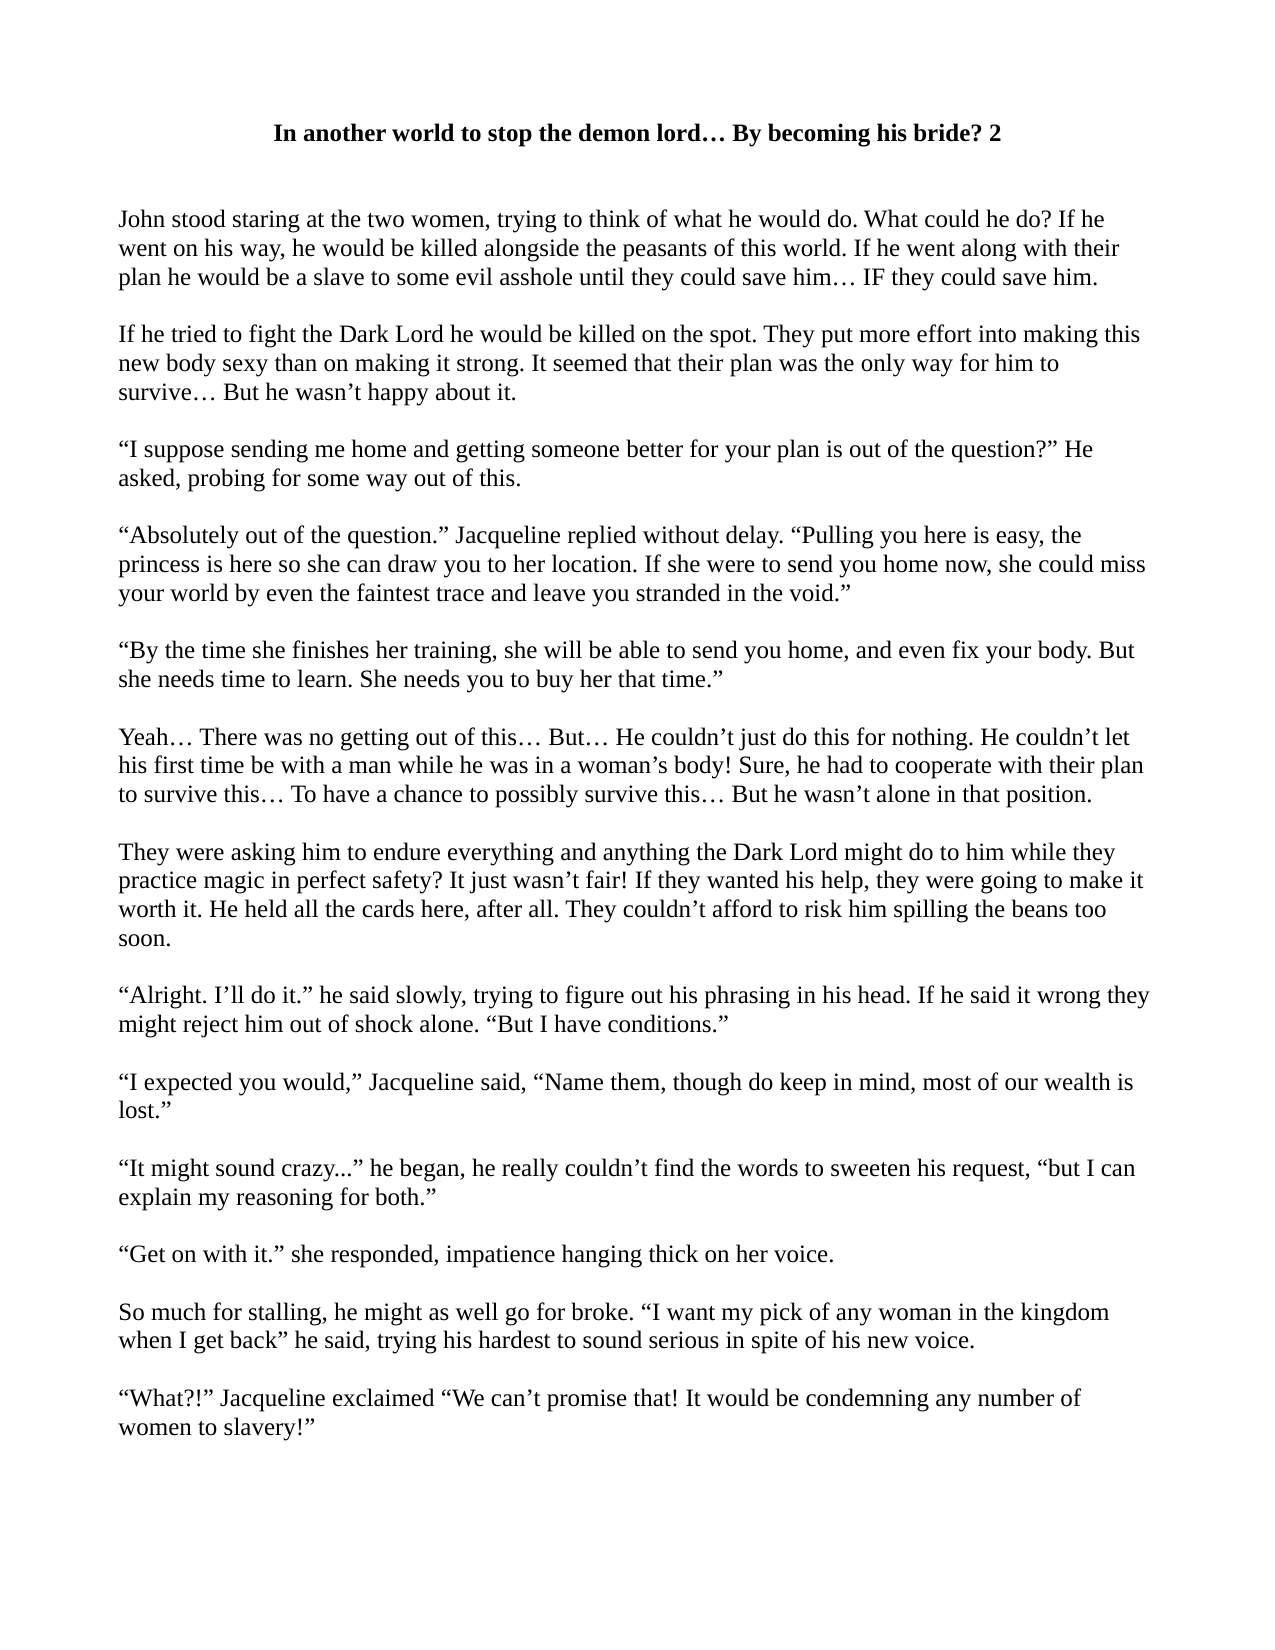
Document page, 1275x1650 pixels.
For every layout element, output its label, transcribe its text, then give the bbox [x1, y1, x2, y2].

text In another world to stop the demon lord… By becoming his bride? 2 [118, 118, 1157, 147]
text John stood staring at the two women, trying to think of what he would do. What could he do? If he went on his way, he would be killed alongside the peasants of this world. If he went along with their plan he would be a slave to some evil asshole until they could save him… IF they could save him. [118, 204, 1157, 291]
text “Absolutely out of the question.” Jacqueline replied without delay. “Pulling you here is easy, the princess is here so she can draw you to her location. If she were to send you home now, she could miss your world by even the faintest trace and leave you stranded in the void.” [118, 521, 1157, 607]
text “I expected you would,” Jacqueline said, “Name them, though do keep in mind, most of our wealth is lost.” [118, 1067, 1157, 1124]
text They were asking him to endure everything and anything the Dark Lord might do to him while they practice magic in perfect safety? It just wasn’t fair! If they wanted his help, they were going to make it worth it. He held all the cards here, after all. They couldn’t afford to risk him spilling the beans too soon. [118, 837, 1157, 952]
text If he tried to fight the Dark Lord he would be killed on the spot. They put more effort into making this new body sexy than on making it strong. It seemed that their plan was the only way for him to survive… But he wasn’t happy about it. [118, 319, 1157, 406]
text “By the time she finishes her training, she will be able to send you home, and even fix your body. But she needs time to learn. She needs you to buy her that time.” [118, 636, 1157, 693]
text So much for stalling, he might as well go for broke. “I want my pick of any woman in the kingdom when I get back” he said, trying his hardest to sound serious in spite of his new voice. [118, 1297, 1157, 1354]
text “I suppose sending me home and getting someone better for your plan is out of the question?” He asked, probing for some way out of this. [118, 434, 1157, 492]
text “What?!” Jacqueline exclaimed “We can’t promise that! It would be condemning any number of women to slavery!” [118, 1383, 1157, 1441]
text “Get on with it.” she responded, impatience hanging thick on her voice. [118, 1239, 1157, 1268]
text Yeah… There was no getting out of this… But… He couldn’t just do this for nothing. He couldn’t let his first time be with a man while he was in a woman’s body! Sure, he had to cooperate with their plan to survive this… To have a chance to possibly survive this… But he wasn’t alone in that position. [118, 722, 1157, 808]
text “It might sound crazy...” he began, he really couldn’t find the words to sweeten his request, “but I can explain my reasoning for both.” [118, 1153, 1157, 1211]
text “Alright. I’ll do it.” he said slowly, trying to figure out his phrasing in his head. If he said it wrong they might reject him out of shock alone. “But I have conditions.” [118, 981, 1157, 1038]
